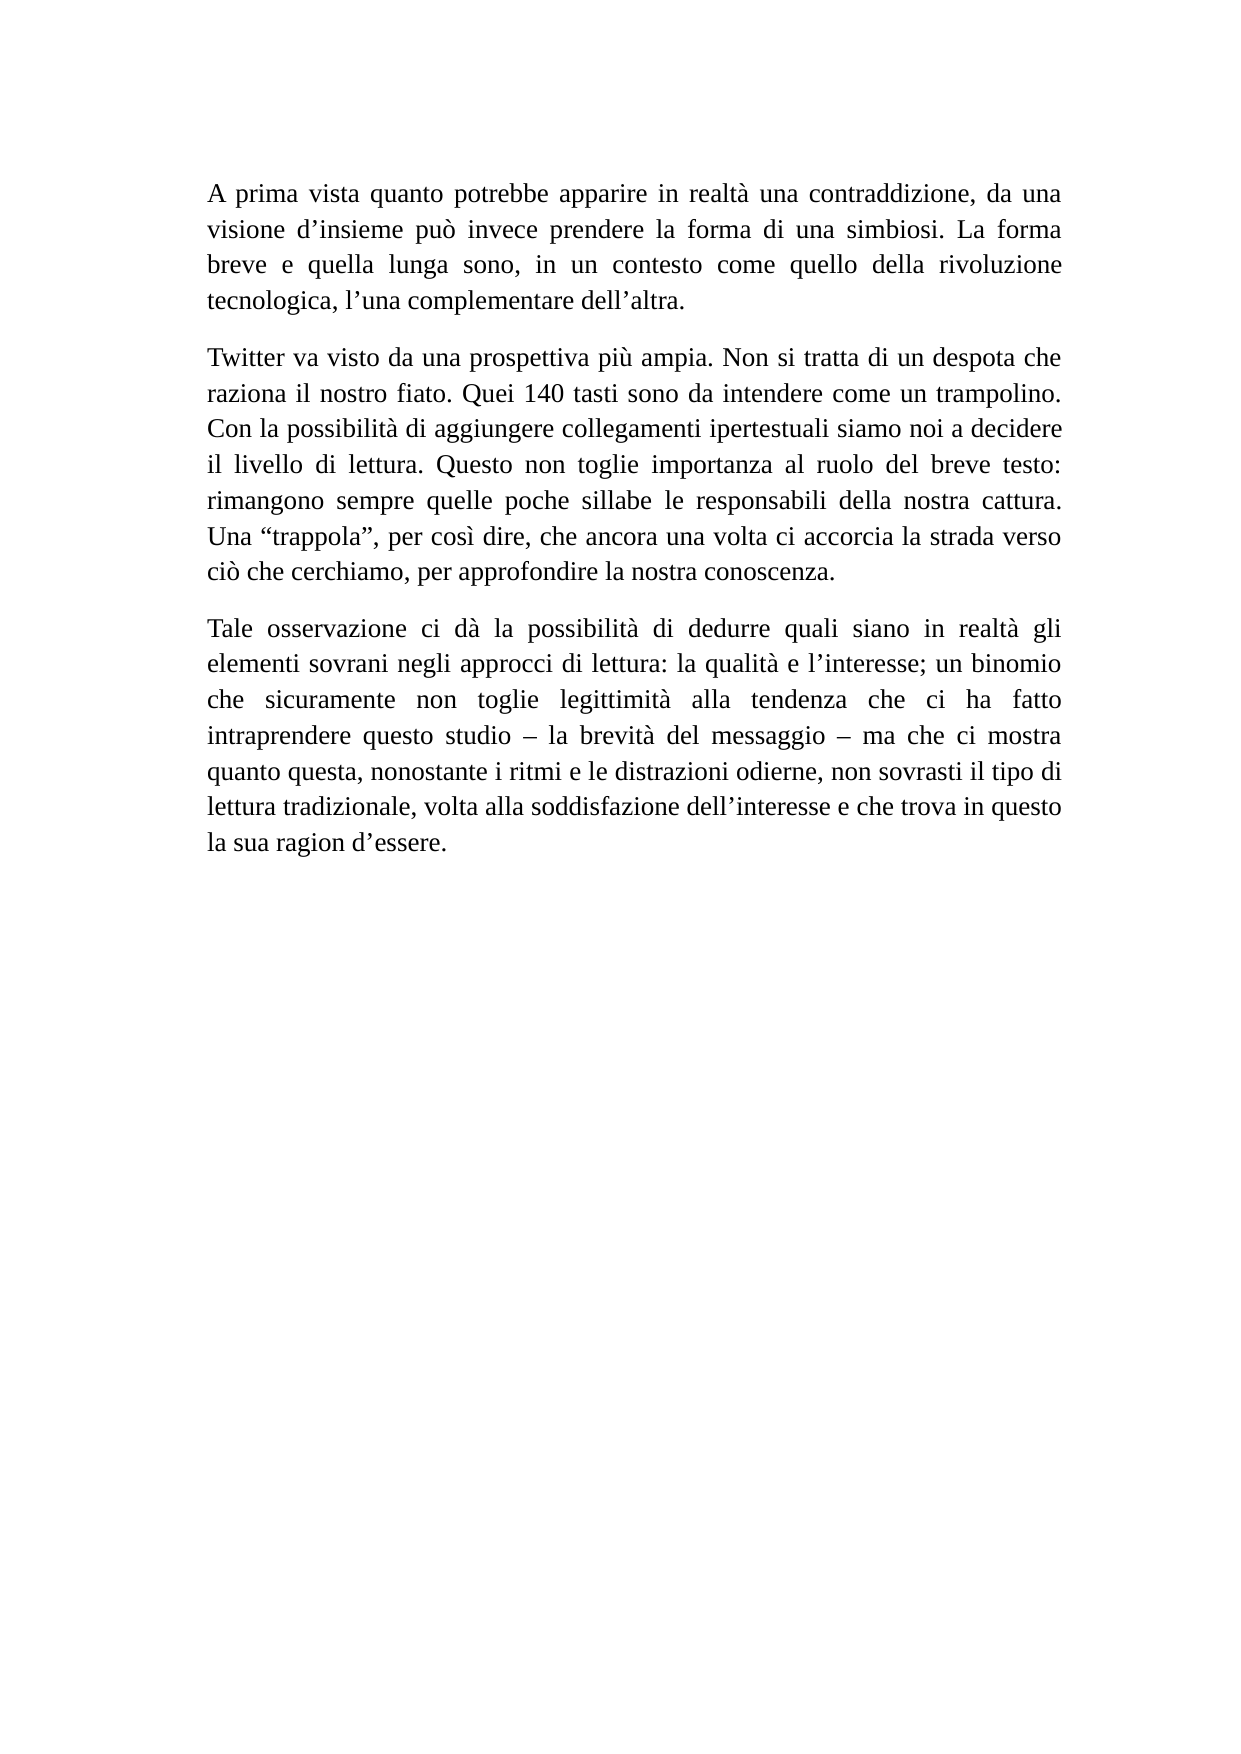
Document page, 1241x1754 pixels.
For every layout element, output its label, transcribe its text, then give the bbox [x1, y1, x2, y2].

text A prima vista quanto potrebbe apparire in realtà una contraddizione, da una visione d’insieme può invece prendere la forma di una simbiosi. La forma breve e quella lunga sono, in un contesto come quello della rivoluzione tecnologica, l’una complementare dell’altra. [207, 177, 1063, 316]
text Twitter va visto da una prospettiva più ampia. Non si tratta di un despota che raziona il nostro fiato. Quei 140 tasti sono da intendere come un trampolino. Con la possibilità di aggiungere collegamenti ipertestuali siamo noi a decidere il livello di lettura. Questo non toglie importanza al ruolo del breve testo: rimangono sempre quelle poche sillabe le responsabili della nostra cattura. Una “trappola”, per così dire, che ancora una volta ci accorcia la strada verso ciò che cerchiamo, per approfondire la nostra conoscenza. [207, 341, 1063, 586]
text Tale osservazione ci dà la possibilità di dedurre quali siano in realtà gli elementi sovrani negli approcci di lettura: la qualità e l’interesse; un binomio che sicuramente non toglie legittimità alla tendenza che ci ha fatto intraprendere questo studio – la brevità del messaggio – ma che ci mostra quanto questa, nonostante i ritmi e le distrazioni odierne, non sovrasti il tipo di lettura tradizionale, volta alla soddisfazione dell’interesse e che trova in questo la sua ragion d’essere. [207, 612, 1063, 857]
